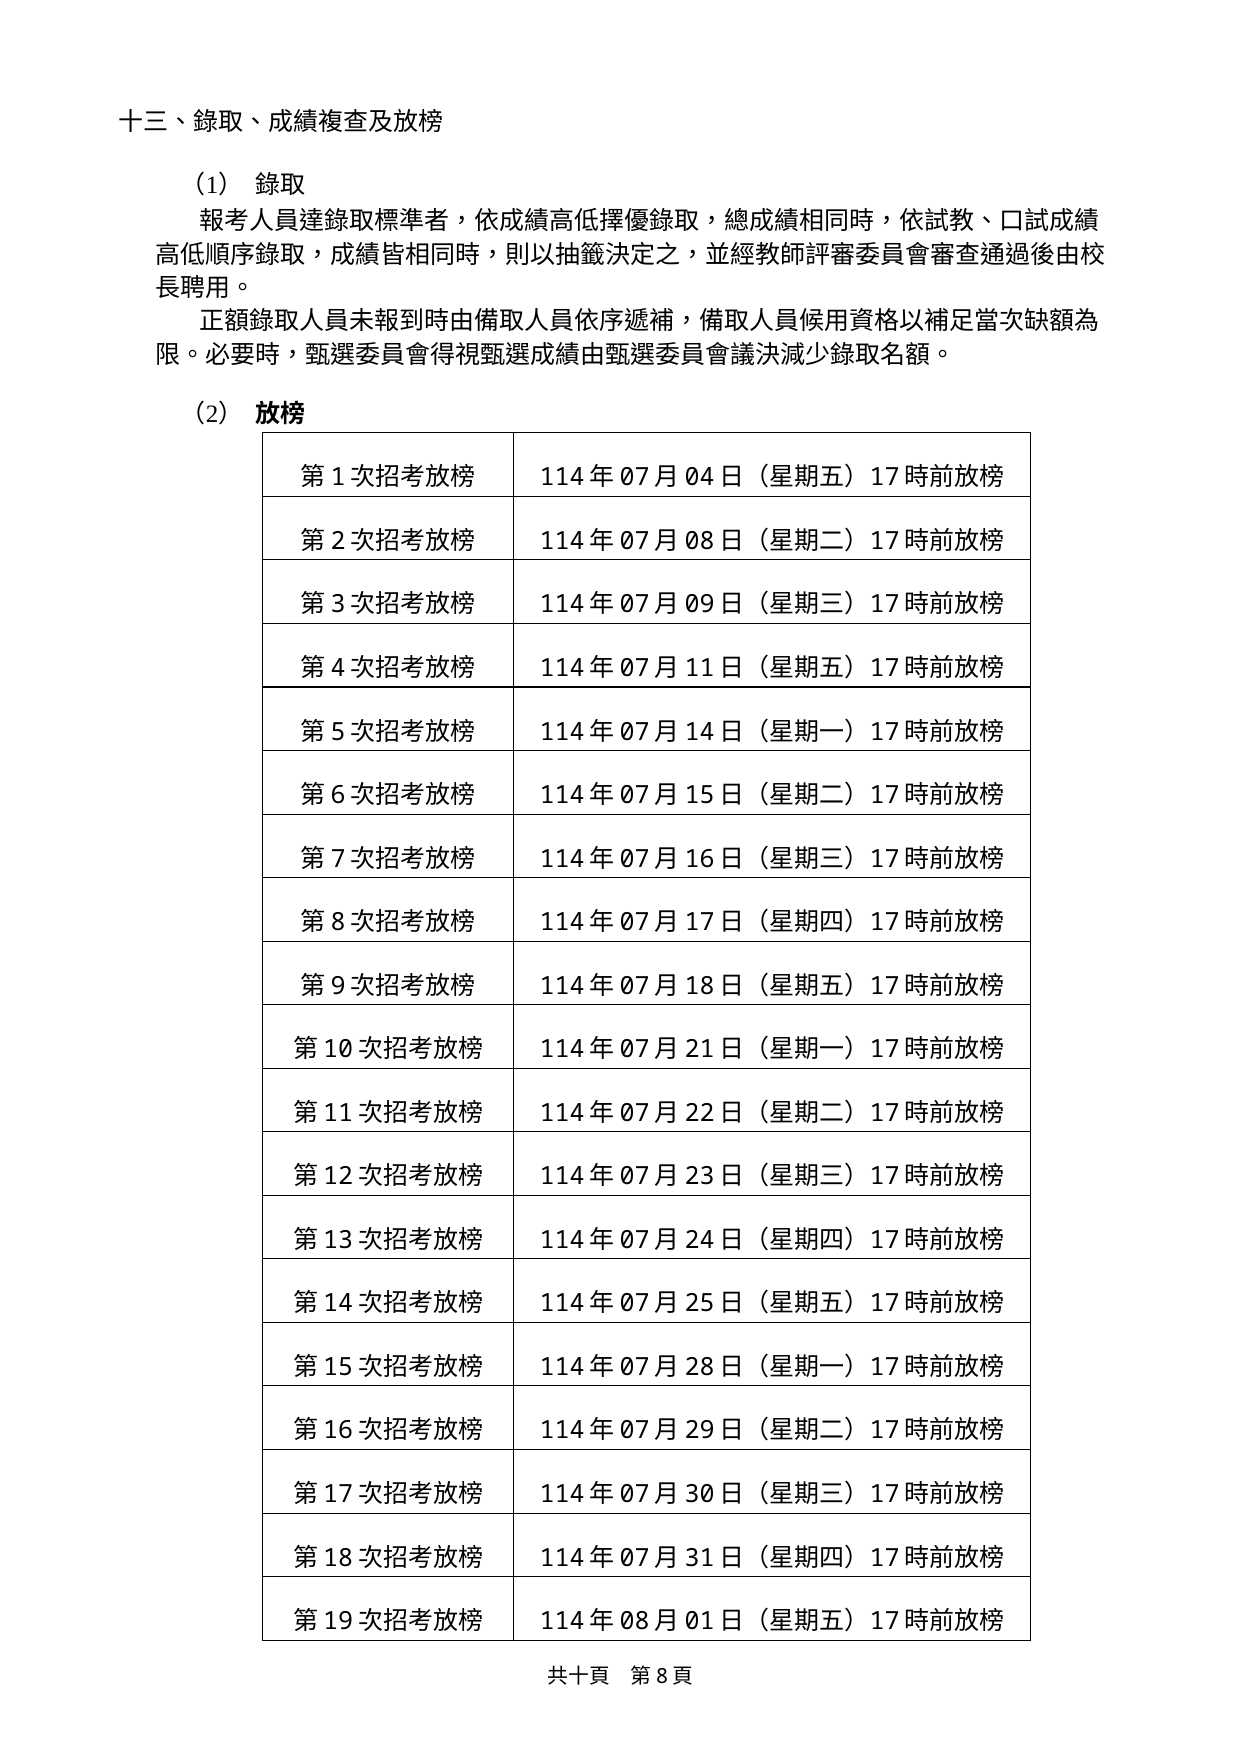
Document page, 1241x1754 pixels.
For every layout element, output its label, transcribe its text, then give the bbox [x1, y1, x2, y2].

table_cell 114年07月28日（星期一）17時前放榜 [514, 1323, 1030, 1385]
table_cell 第13次招考放榜 [263, 1196, 513, 1258]
table_cell 第18次招考放榜 [263, 1514, 513, 1576]
table_cell 第12次招考放榜 [263, 1132, 513, 1195]
table_cell 114年07月15日（星期二）17時前放榜 [514, 751, 1030, 813]
table_cell 第6次招考放榜 [263, 751, 513, 813]
table_cell 114年07月08日（星期二）17時前放榜 [514, 497, 1030, 559]
table_cell 第15次招考放榜 [263, 1323, 513, 1385]
table_cell 第9次招考放榜 [263, 942, 513, 1004]
list 放榜 [181, 370, 1122, 432]
table_cell 114年07月22日（星期二）17時前放榜 [514, 1069, 1030, 1131]
text 長聘用。 [156, 270, 1122, 303]
table_cell 第11次招考放榜 [263, 1069, 513, 1131]
table_cell 第17次招考放榜 [263, 1450, 513, 1512]
table_cell 114年07月17日（星期四）17時前放榜 [514, 878, 1030, 941]
table_cell 第4次招考放榜 [263, 624, 513, 686]
list 錄取 [181, 141, 1122, 203]
table_cell 第10次招考放榜 [263, 1005, 513, 1068]
table_cell 114年07月24日（星期四）17時前放榜 [514, 1196, 1030, 1258]
table_cell 114年07月31日（星期四）17時前放榜 [514, 1514, 1030, 1576]
text 十三、錄取、成績複查及放榜 [118, 78, 1122, 141]
table_cell 114年07月30日（星期三）17時前放榜 [514, 1450, 1030, 1512]
table_cell 第7次招考放榜 [263, 815, 513, 877]
text 正額錄取人員未報到時由備取人員依序遞補，備取人員候用資格以補足當次缺額為 [118, 303, 1122, 336]
table_cell 114年07月11日（星期五）17時前放榜 [514, 624, 1030, 686]
table_header 第1次招考放榜 [263, 433, 513, 496]
text 高低順序錄取，成績皆相同時，則以抽籤決定之，並經教師評審委員會審查通過後由校 [156, 236, 1122, 270]
table_cell 114年07月14日（星期一）17時前放榜 [514, 688, 1030, 750]
table_cell 第16次招考放榜 [263, 1386, 513, 1449]
table_cell 第14次招考放榜 [263, 1259, 513, 1322]
table_cell 114年07月25日（星期五）17時前放榜 [514, 1259, 1030, 1322]
text 報考人員達錄取標準者，依成績高低擇優錄取，總成績相同時，依試教、口試成績 [156, 203, 1122, 236]
text 限。必要時，甄選委員會得視甄選成績由甄選委員會議決減少錄取名額。 [118, 336, 1122, 370]
table_cell 114年07月23日（星期三）17時前放榜 [514, 1132, 1030, 1195]
table_cell 114年08月01日（星期五）17時前放榜 [514, 1577, 1030, 1639]
table_cell 第5次招考放榜 [263, 688, 513, 750]
table_cell 114年07月18日（星期五）17時前放榜 [514, 942, 1030, 1004]
table_cell 第3次招考放榜 [263, 560, 513, 623]
table_cell 第8次招考放榜 [263, 878, 513, 941]
table_cell 第2次招考放榜 [263, 497, 513, 559]
table_cell 114年07月09日（星期三）17時前放榜 [514, 560, 1030, 623]
table_cell 114年07月29日（星期二）17時前放榜 [514, 1386, 1030, 1449]
table_cell 第19次招考放榜 [263, 1577, 513, 1639]
table_header 114年07月04日（星期五）17時前放榜 [514, 433, 1030, 496]
table_cell 114年07月21日（星期一）17時前放榜 [514, 1005, 1030, 1068]
table_cell 114年07月16日（星期三）17時前放榜 [514, 815, 1030, 877]
